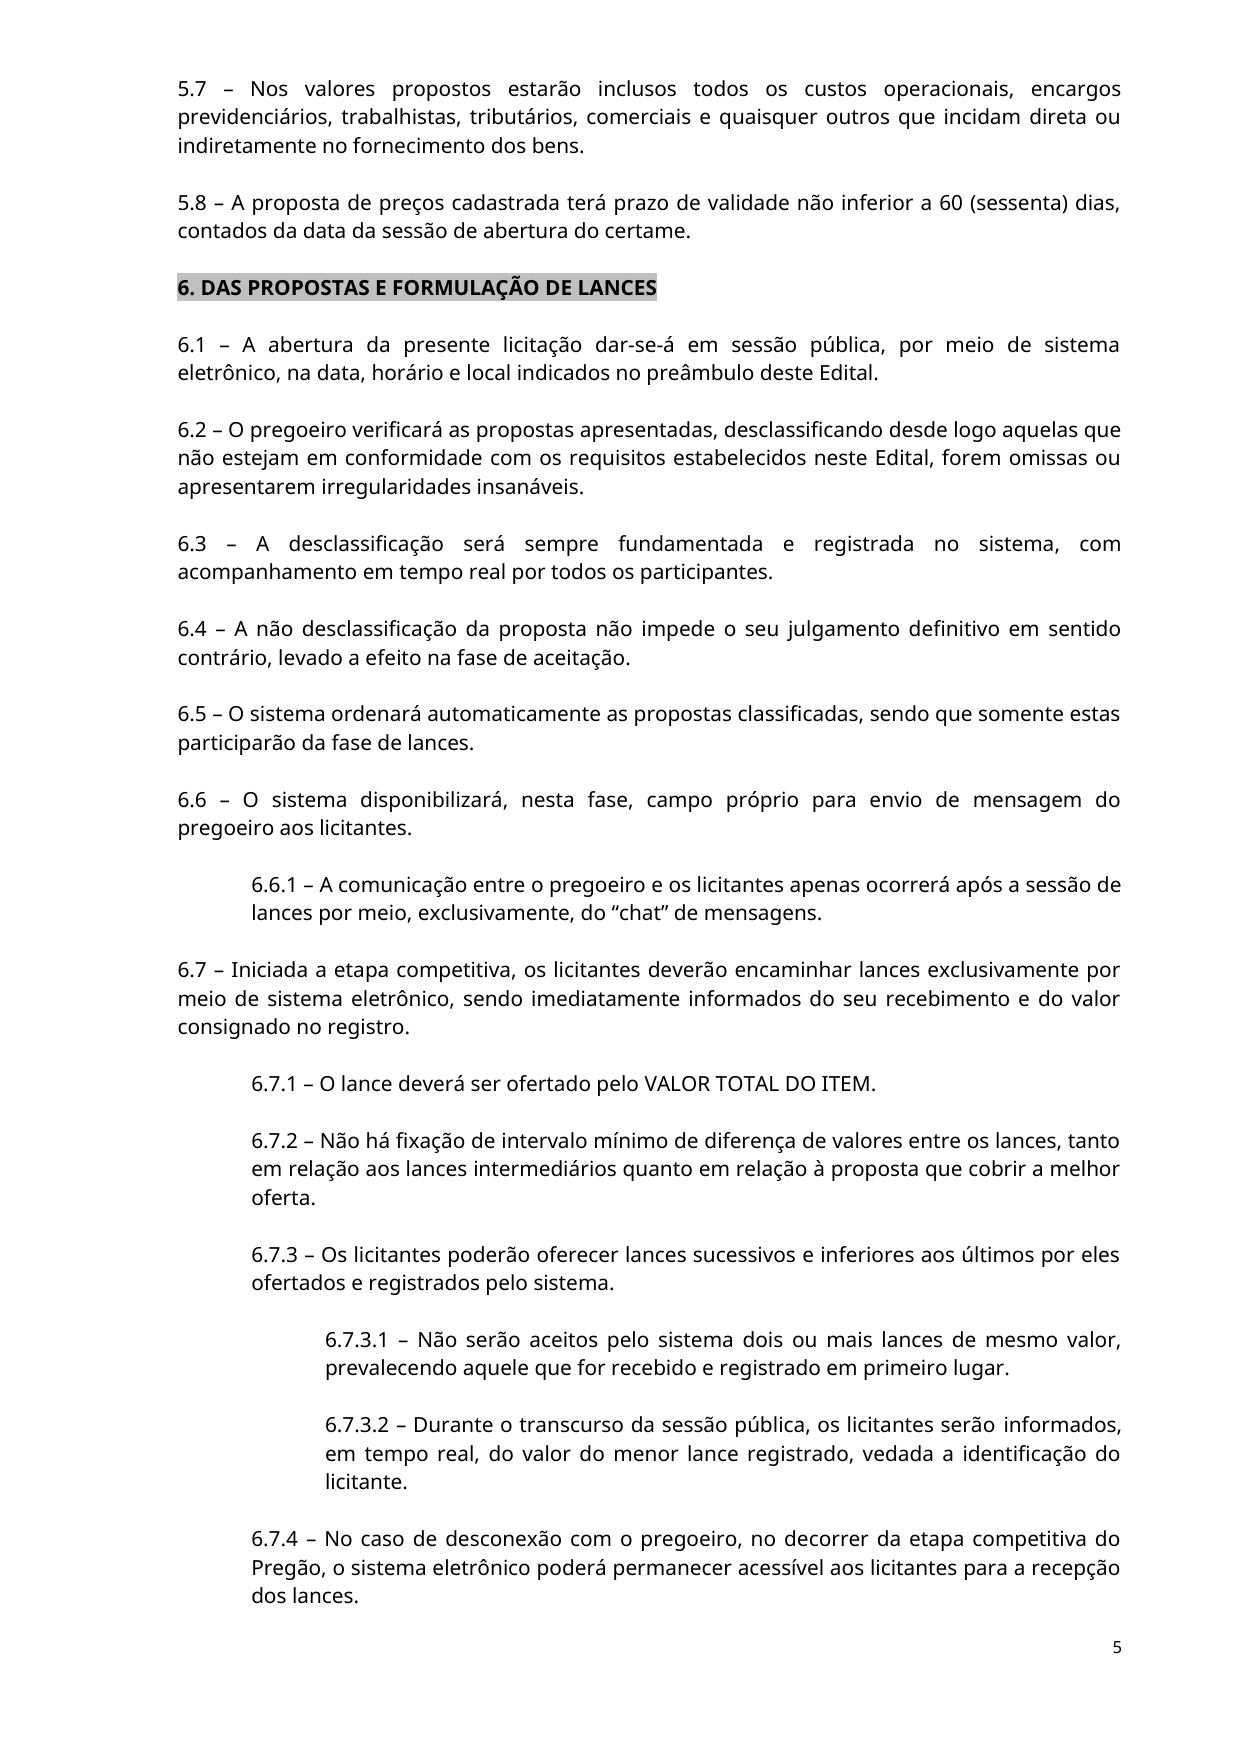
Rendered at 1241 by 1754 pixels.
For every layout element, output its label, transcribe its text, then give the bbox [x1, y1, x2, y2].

list 6.7.2 – Não há fixação de intervalo mínimo de diferença de valores entre os lances, tanto em relação aos lances intermediários quanto em relação à proposta que cobrir a melhor oferta. [251, 1126, 1122, 1211]
text 6.6.1 – A comunicação entre o pregoeiro e os licitantes apenas ocorrerá após a sessão de lances por meio, exclusivamente, do “chat” de mensagens. [251, 870, 1122, 927]
text 5.8 – A proposta de preços cadastrada terá prazo de validade não inferior a 60 (sessenta) dias, contados da data da sessão de abertura do certame. [177, 188, 1122, 244]
text 6.7.1 – O lance deverá ser ofertado pelo VALOR TOTAL DO ITEM. [251, 1069, 1122, 1098]
text 6.1 – A abertura da presente licitação dar-se-á em sessão pública, por meio de sistema eletrônico, na data, horário e local indicados no preâmbulo deste Edital. [177, 330, 1122, 387]
list 6.7.3 – Os licitantes poderão oferecer lances sucessivos e inferiores aos últimos por eles ofertados e registrados pelo sistema. [251, 1240, 1122, 1297]
text 6.4 – A não desclassificação da proposta não impede o seu julgamento definitivo em sentido contrário, levado a efeito na fase de aceitação. [177, 614, 1122, 671]
text 6.7.4 – No caso de desconexão com o pregoeiro, no decorrer da etapa competitiva do Pregão, o sistema eletrônico poderá permanecer acessível aos licitantes para a recepção dos lances. [251, 1524, 1122, 1609]
text 6.2 – O pregoeiro verificará as propostas apresentadas, desclassificando desde logo aquelas que não estejam em conformidade com os requisitos estabelecidos neste Edital, forem omissas ou apresentarem irregularidades insanáveis. [177, 415, 1122, 500]
text 6.7 – Iniciada a etapa competitiva, os licitantes deverão encaminhar lances exclusivamente por meio de sistema eletrônico, sendo imediatamente informados do seu recebimento e do valor consignado no registro. [177, 955, 1122, 1041]
text 6.5 – O sistema ordenará automaticamente as propostas classificadas, sendo que somente estas participarão da fase de lances. [177, 699, 1122, 756]
text 6.6 – O sistema disponibilizará, nesta fase, campo próprio para envio de mensagem do pregoeiro aos licitantes. [177, 785, 1122, 842]
text 6.7.3.2 – Durante o transcurso da sessão pública, os licitantes serão informados, em tempo real, do valor do menor lance registrado, vedada a identificação do licitante. [325, 1410, 1122, 1496]
text 6.3 – A desclassificação será sempre fundamentada e registrada no sistema, com acompanhamento em tempo real por todos os participantes. [177, 529, 1122, 586]
text 5.7 – Nos valores propostos estarão inclusos todos os custos operacionais, encargos previdenciários, trabalhistas, tributários, comerciais e quaisquer outros que incidam direta ou indiretamente no fornecimento dos bens. [177, 74, 1122, 159]
text 6.7.3.1 – Não serão aceitos pelo sistema dois ou mais lances de mesmo valor, prevalecendo aquele que for recebido e registrado em primeiro lugar. [325, 1325, 1122, 1382]
text 6. DAS PROPOSTAS E FORMULAÇÃO DE LANCES [177, 273, 1122, 301]
